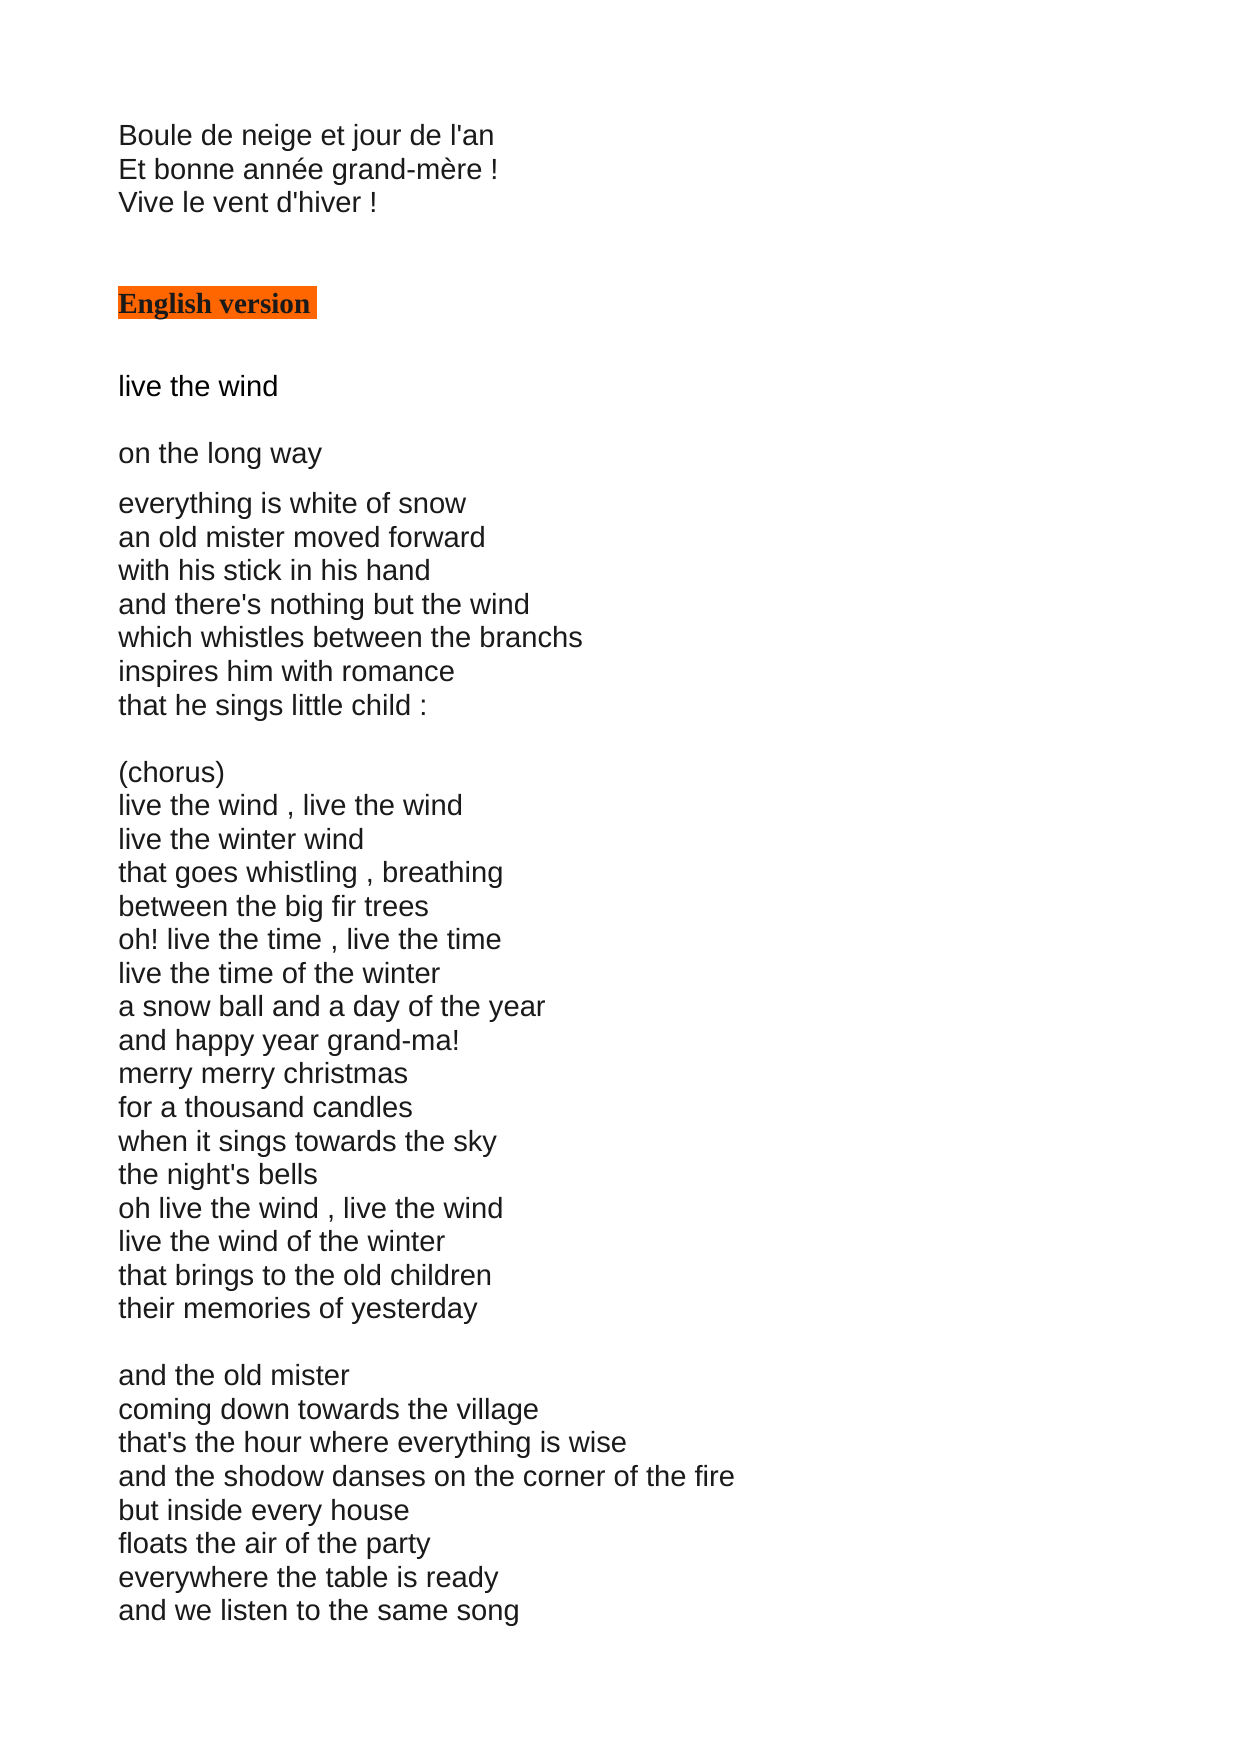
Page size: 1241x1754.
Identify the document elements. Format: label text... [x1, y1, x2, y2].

text with his stick in his hand [118, 553, 1122, 587]
text Vive le vent d'hiver ! [118, 185, 1122, 219]
text live the winter wind [118, 822, 1122, 855]
text a snow ball and a day of the year [118, 989, 1122, 1023]
text between the big fir trees [118, 889, 1122, 922]
text and we listen to the same song [118, 1593, 1122, 1627]
text merry merry christmas [118, 1056, 1122, 1090]
text and the old mister [118, 1358, 1122, 1392]
text everything is white of snow [118, 486, 1122, 520]
text Et bonne année grand-mère ! [118, 152, 1122, 185]
text oh! live the time , live the time [118, 922, 1122, 956]
text and happy year grand-ma! [118, 1023, 1122, 1056]
text an old mister moved forward [118, 520, 1122, 553]
text and the shodow danses on the corner of the fire [118, 1459, 1122, 1492]
text but inside every house [118, 1492, 1122, 1526]
text everywhere the table is ready [118, 1559, 1122, 1593]
text for a thousand candles [118, 1090, 1122, 1123]
text that brings to the old children [118, 1258, 1122, 1291]
text live the wind of the winter [118, 1224, 1122, 1258]
text that he sings little child : [118, 687, 1122, 721]
text English version [118, 286, 1122, 319]
text oh live the wind , live the wind [118, 1191, 1122, 1224]
text that goes whistling , breathing [118, 855, 1122, 889]
subtitle live the wind [118, 369, 1122, 431]
text and there's nothing but the wind [118, 587, 1122, 620]
text when it sings towards the sky [118, 1123, 1122, 1157]
text that's the hour where everything is wise [118, 1425, 1122, 1459]
text inspires him with romance [118, 654, 1122, 687]
text which whistles between the branchs [118, 620, 1122, 654]
text live the wind , live the wind [118, 788, 1122, 822]
text live the time of the winter [118, 956, 1122, 989]
text coming down towards the village [118, 1392, 1122, 1425]
text the night's bells [118, 1157, 1122, 1191]
text their memories of yesterday [118, 1291, 1122, 1325]
text (chorus) [118, 754, 1122, 788]
text floats the air of the party [118, 1526, 1122, 1559]
text Boule de neige et jour de l'an [118, 118, 1122, 152]
subtitle on the long way [118, 436, 1122, 470]
